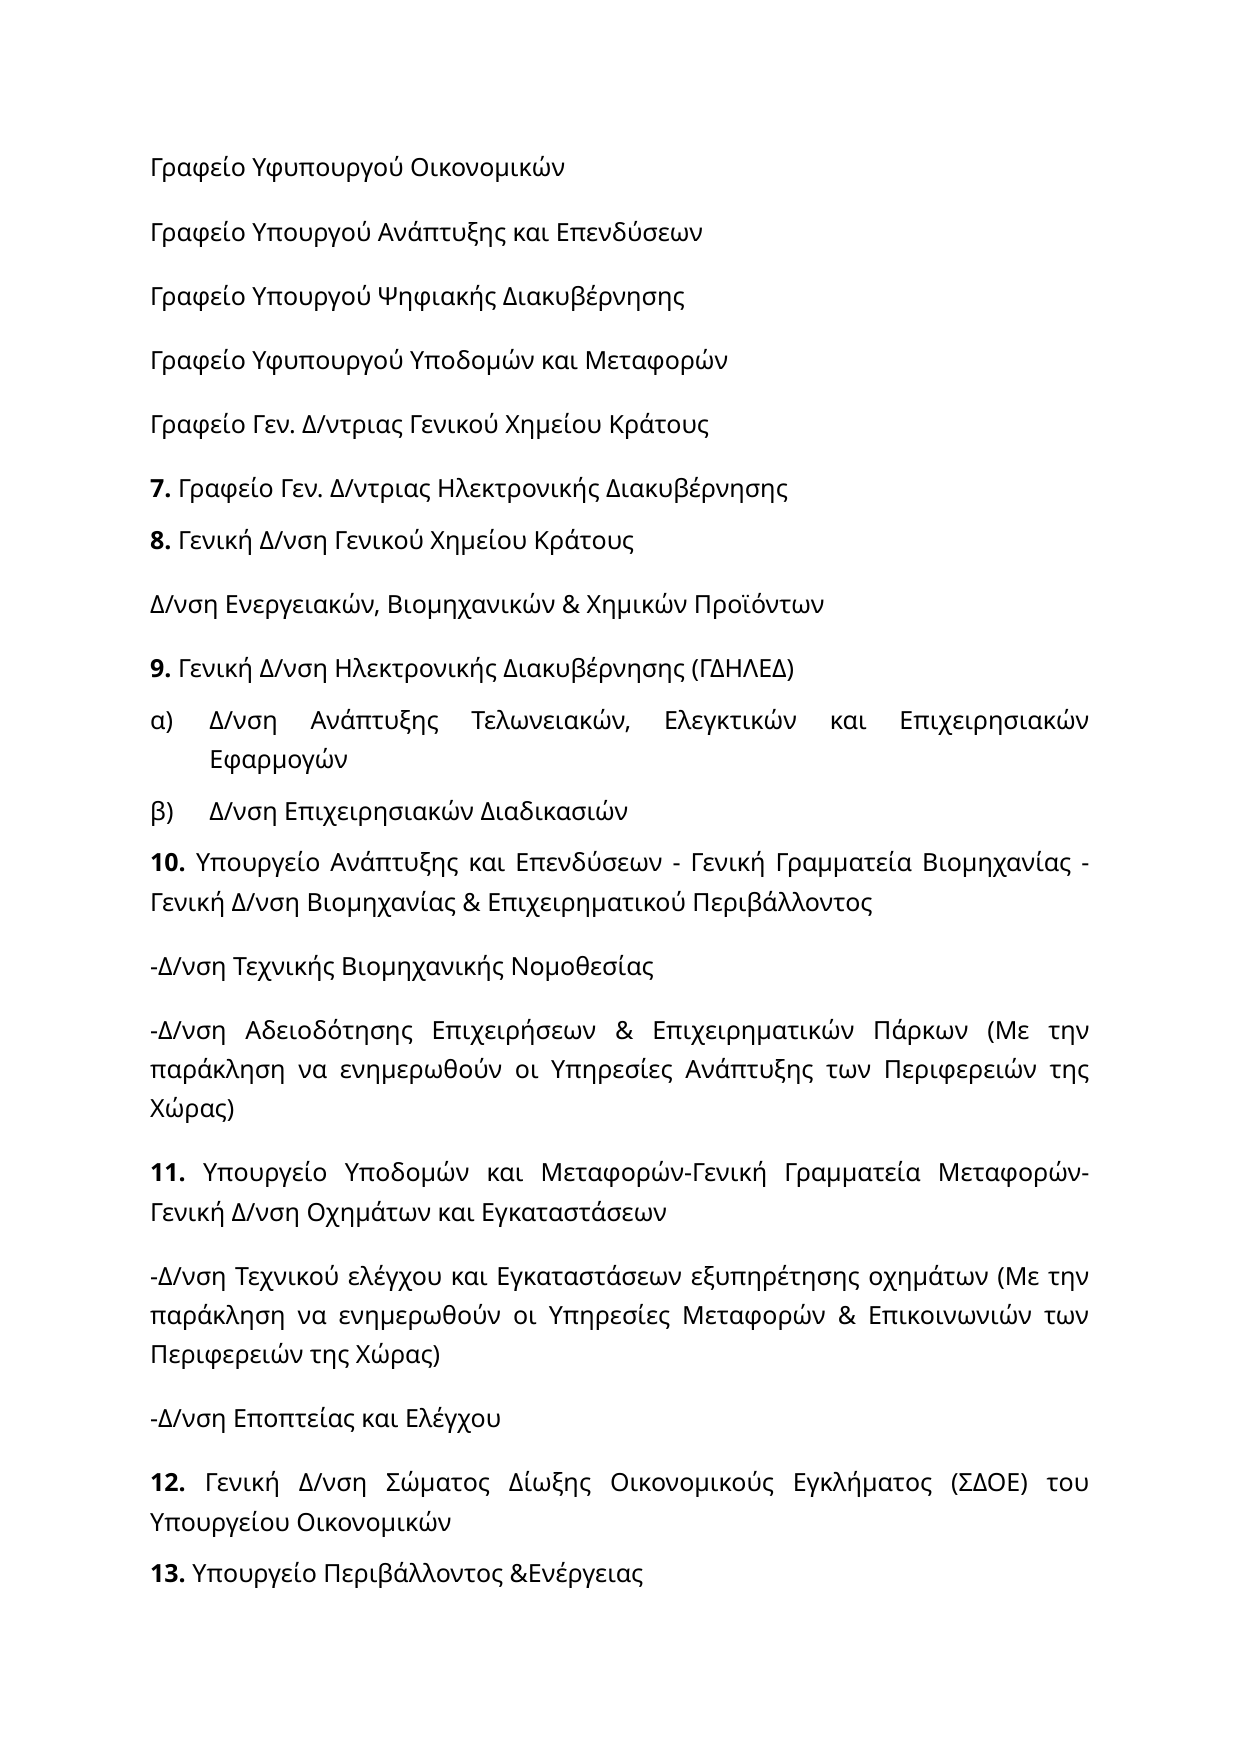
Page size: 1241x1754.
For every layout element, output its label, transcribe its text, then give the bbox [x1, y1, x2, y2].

text Γραφείο Υπουργού Ανάπτυξης και Επενδύσεων [150, 214, 1090, 248]
text 12. Γενική Δ/νση Σώματος Δίωξης Οικονομικούς Εγκλήματος (ΣΔΟΕ) του Υπουργείου Οικονομικών [150, 1465, 1090, 1538]
text 9. Γενική Δ/νση Ηλεκτρονικής Διακυβέρνησης (ΓΔΗΛΕΔ) [150, 651, 1090, 685]
text -Δ/νση Αδειοδότησης Επιχειρήσεων & Επιχειρηματικών Πάρκων (Με την παράκληση να ενημερωθούν οι Υπηρεσίες Ανάπτυξης των Περιφερειών της Χώρας) [150, 1012, 1090, 1125]
text -Δ/νση Εποπτείας και Ελέγχου [150, 1401, 1090, 1435]
text Γραφείο Υφυπουργού Υποδομών και Μεταφορών [150, 342, 1090, 377]
text 11. Υπουργείο Υποδομών και Μεταφορών-Γενική Γραμματεία Μεταφορών-Γενική Δ/νση Οχημάτων και Εγκαταστάσεων [150, 1155, 1090, 1228]
text -Δ/νση Τεχνικής Βιομηχανικής Νομοθεσίας [150, 948, 1090, 982]
list α) Δ/νση Ανάπτυξης Τελωνειακών, Ελεγκτικών και Επιχειρησιακών Εφαρμογών [150, 702, 1090, 776]
text -Δ/νση Τεχνικού ελέγχου και Εγκαταστάσεων εξυπηρέτησης οχημάτων (Με την παράκληση να ενημερωθούν οι Υπηρεσίες Μεταφορών & Επικοινωνιών των Περιφερειών της Χώρας) [150, 1258, 1090, 1371]
text 10. Υπουργείο Ανάπτυξης και Επενδύσεων - Γενική Γραμματεία Βιομηχανίας - Γενική Δ/νση Βιομηχανίας & Επιχειρηματικού Περιβάλλοντος [150, 845, 1090, 918]
text Γραφείο Υπουργού Ψηφιακής Διακυβέρνησης [150, 278, 1090, 312]
text Γραφείο Υφυπουργού Οικονομικών [150, 150, 1090, 184]
text Δ/νση Ενεργειακών, Βιομηχανικών & Χημικών Προϊόντων [150, 587, 1090, 621]
text 8. Γενική Δ/νση Γενικού Χημείου Κράτους [150, 522, 1090, 557]
text Γραφείο Γεν. Δ/ντριας Γενικού Χημείου Κράτους [150, 407, 1090, 441]
list β) Δ/νση Επιχειρησιακών Διαδικασιών [150, 793, 1090, 827]
text 13. Υπουργείο Περιβάλλοντος &Ενέργειας [150, 1556, 1090, 1590]
text 7. Γραφείο Γεν. Δ/ντριας Ηλεκτρονικής Διακυβέρνησης [150, 471, 1090, 505]
